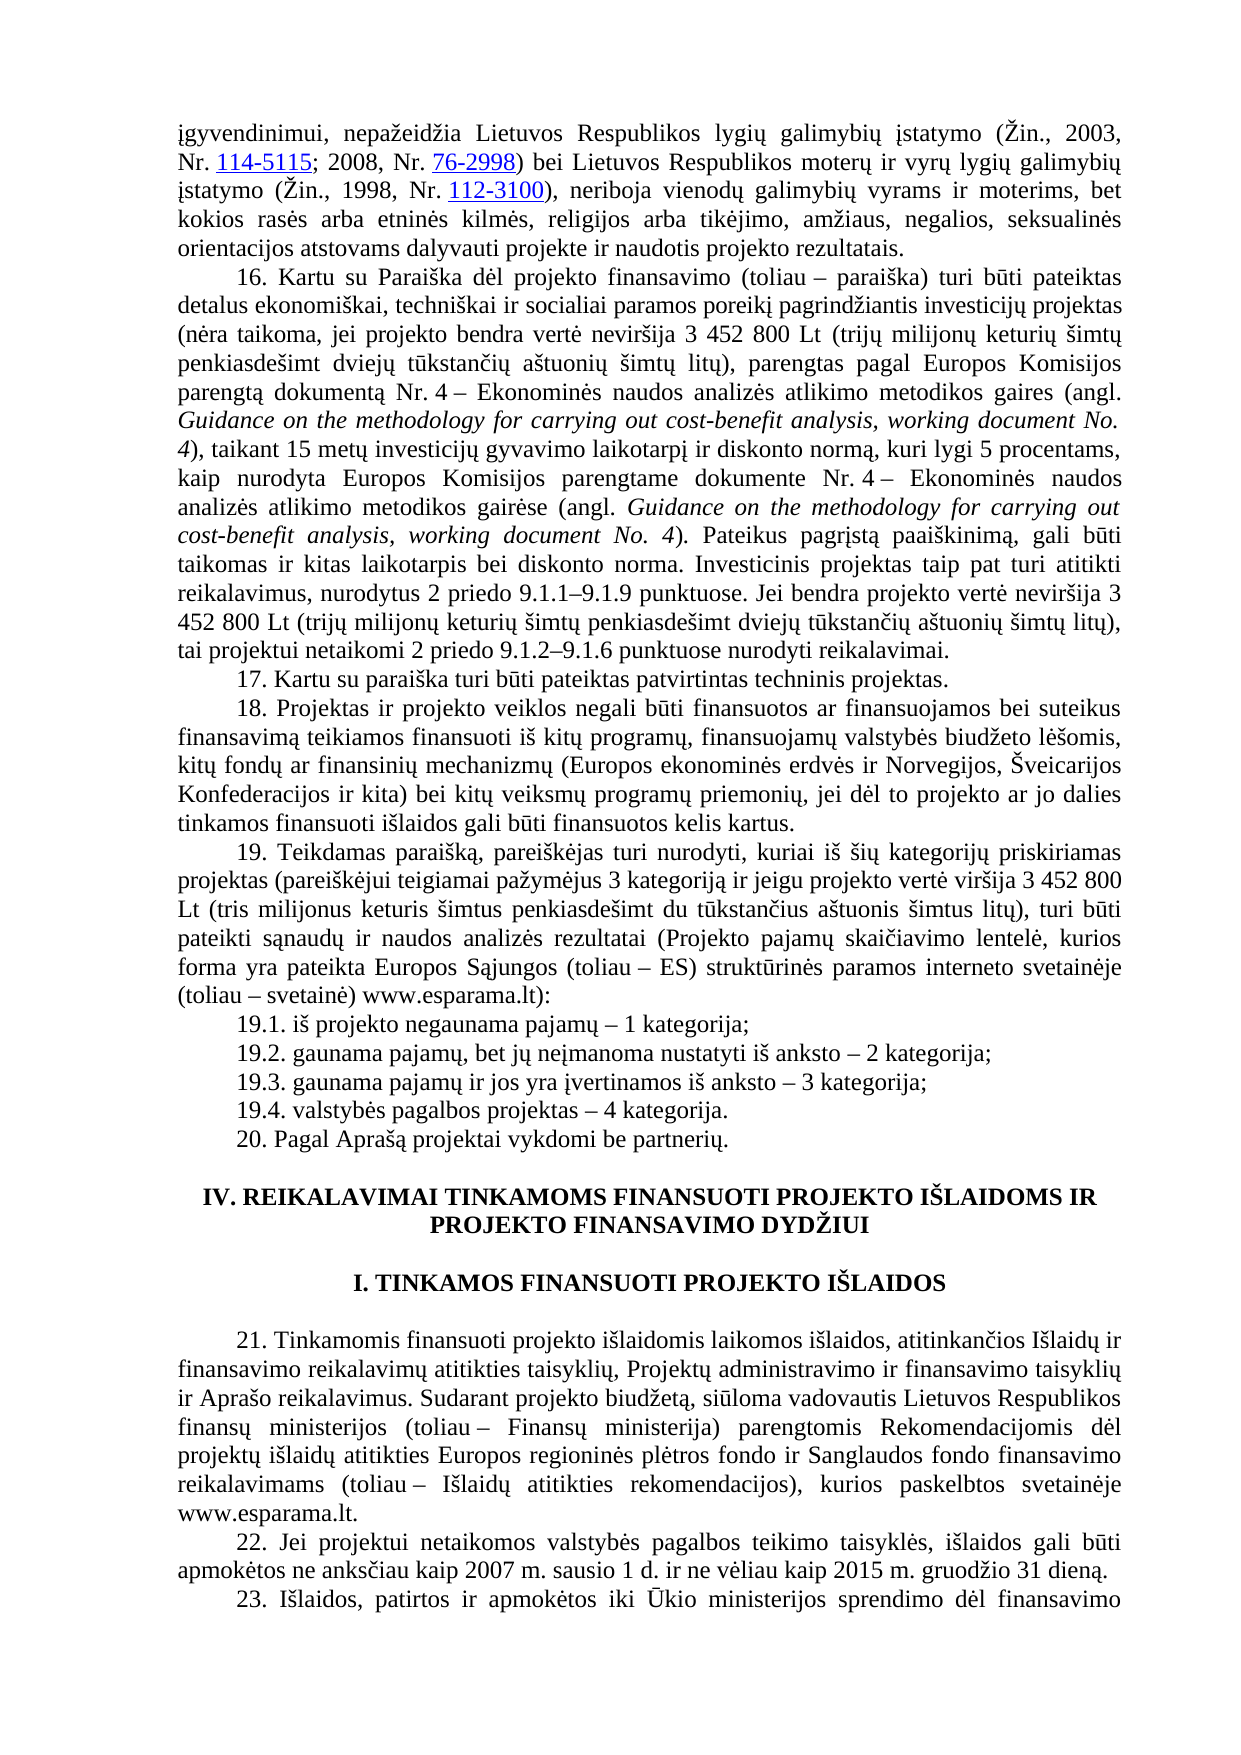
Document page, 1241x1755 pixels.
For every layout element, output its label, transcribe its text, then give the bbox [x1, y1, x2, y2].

text I. TINKAMOS FINANSUOTI PROJEKTO IŠLAIDOS [177, 1268, 1122, 1297]
text 22. Jei projektui netaikomos valstybės pagalbos teikimo taisyklės, išlaidos gali būti apmokėtos ne anksčiau kaip 2007 m. sausio 1 d. ir ne vėliau kaip 2015 m. gruodžio 31 dieną. [177, 1527, 1122, 1584]
text 20. Pagal Aprašą projektai vykdomi be partnerių. [177, 1124, 1122, 1153]
text 19. Teikdamas paraišką, pareiškėjas turi nurodyti, kuriai iš šių kategorijų priskiriamas projektas (pareiškėjui teigiamai pažymėjus 3 kategoriją ir jeigu projekto vertė viršija 3 452 800 Lt (tris milijonus keturis šimtus penkiasdešimt du tūkstančius aštuonis šimtus litų), turi būti pateikti sąnaudų ir naudos analizės rezultatai (Projekto pajamų skaičiavimo lentelė, kurios forma yra pateikta Europos Sąjungos (toliau – ES) struktūrinės paramos interneto svetainėje (toliau – svetainė) www.esparama.lt): [177, 837, 1122, 1009]
text 17. Kartu su paraiška turi būti pateiktas patvirtintas techninis projektas. [177, 664, 1122, 693]
text 19.1. iš projekto negaunama pajamų – 1 kategorija; [177, 1009, 1122, 1038]
text 18. Projektas ir projekto veiklos negali būti finansuotos ar finansuojamos bei suteikus finansavimą teikiamos finansuoti iš kitų programų, finansuojamų valstybės biudžeto lėšomis, kitų fondų ar finansinių mechanizmų (Europos ekonominės erdvės ir Norvegijos, Šveicarijos Konfederacijos ir kita) bei kitų veiksmų programų priemonių, jei dėl to projekto ar jo dalies tinkamos finansuoti išlaidos gali būti finansuotos kelis kartus. [177, 693, 1122, 837]
text 19.4. valstybės pagalbos projektas – 4 kategorija. [177, 1096, 1122, 1124]
text 16. Kartu su Paraiška dėl projekto finansavimo (toliau – paraiška) turi būti pateiktas detalus ekonomiškai, techniškai ir socialiai paramos poreikį pagrindžiantis investicijų projektas (nėra taikoma, jei projekto bendra vertė neviršija 3 452 800 Lt (trijų milijonų keturių šimtų penkiasdešimt dviejų tūkstančių aštuonių šimtų litų), parengtas pagal Europos Komisijos parengtą dokumentą Nr. 4 – Ekonominės naudos analizės atlikimo metodikos gaires (angl. Guidance on the methodology for carrying out cost-benefit analysis, working document No. 4), taikant 15 metų investicijų gyvavimo laikotarpį ir diskonto normą, kuri lygi 5 procentams, kaip nurodyta Europos Komisijos parengtame dokumente Nr. 4 – Ekonominės naudos analizės atlikimo metodikos gairėse (angl. Guidance on the methodology for carrying out cost-benefit analysis, working document No. 4). Pateikus pagrįstą paaiškinimą, gali būti taikomas ir kitas laikotarpis bei diskonto norma. Investicinis projektas taip pat turi atitikti reikalavimus, nurodytus 2 priedo 9.1.1–9.1.9 punktuose. Jei bendra projekto vertė neviršija 3 452 800 Lt (trijų milijonų keturių šimtų penkiasdešimt dviejų tūkstančių aštuonių šimtų litų), tai projektui netaikomi 2 priedo 9.1.2–9.1.6 punktuose nurodyti reikalavimai. [177, 262, 1122, 664]
text 19.3. gaunama pajamų ir jos yra įvertinamos iš anksto – 3 kategorija; [177, 1067, 1122, 1096]
text IV. REIKALAVIMAI TINKAMOMS FINANSUOTI PROJEKTO IŠLAIDOMS IR PROJEKTO FINANSAVIMO DYDŽIUI [177, 1182, 1122, 1239]
text 23. Išlaidos, patirtos ir apmokėtos iki Ūkio ministerijos sprendimo dėl finansavimo [177, 1584, 1122, 1613]
text 19.2. gaunama pajamų, bet jų neįmanoma nustatyti iš anksto – 2 kategorija; [177, 1038, 1122, 1067]
text įgyvendinimui, nepažeidžia Lietuvos Respublikos lygių galimybių įstatymo (Žin., 2003, Nr. 114-5115; 2008, Nr. 76-2998) bei Lietuvos Respublikos moterų ir vyrų lygių galimybių įstatymo (Žin., 1998, Nr. 112-3100), neriboja vienodų galimybių vyrams ir moterims, bet kokios rasės arba etninės kilmės, religijos arba tikėjimo, amžiaus, negalios, seksualinės orientacijos atstovams dalyvauti projekte ir naudotis projekto rezultatais. [177, 118, 1122, 262]
text 21. Tinkamomis finansuoti projekto išlaidomis laikomos išlaidos, atitinkančios Išlaidų ir finansavimo reikalavimų atitikties taisyklių, Projektų administravimo ir finansavimo taisyklių ir Aprašo reikalavimus. Sudarant projekto biudžetą, siūloma vadovautis Lietuvos Respublikos finansų ministerijos (toliau – Finansų ministerija) parengtomis Rekomendacijomis dėl projektų išlaidų atitikties Europos regioninės plėtros fondo ir Sanglaudos fondo finansavimo reikalavimams (toliau – Išlaidų atitikties rekomendacijos), kurios paskelbtos svetainėje www.esparama.lt. [177, 1326, 1122, 1527]
